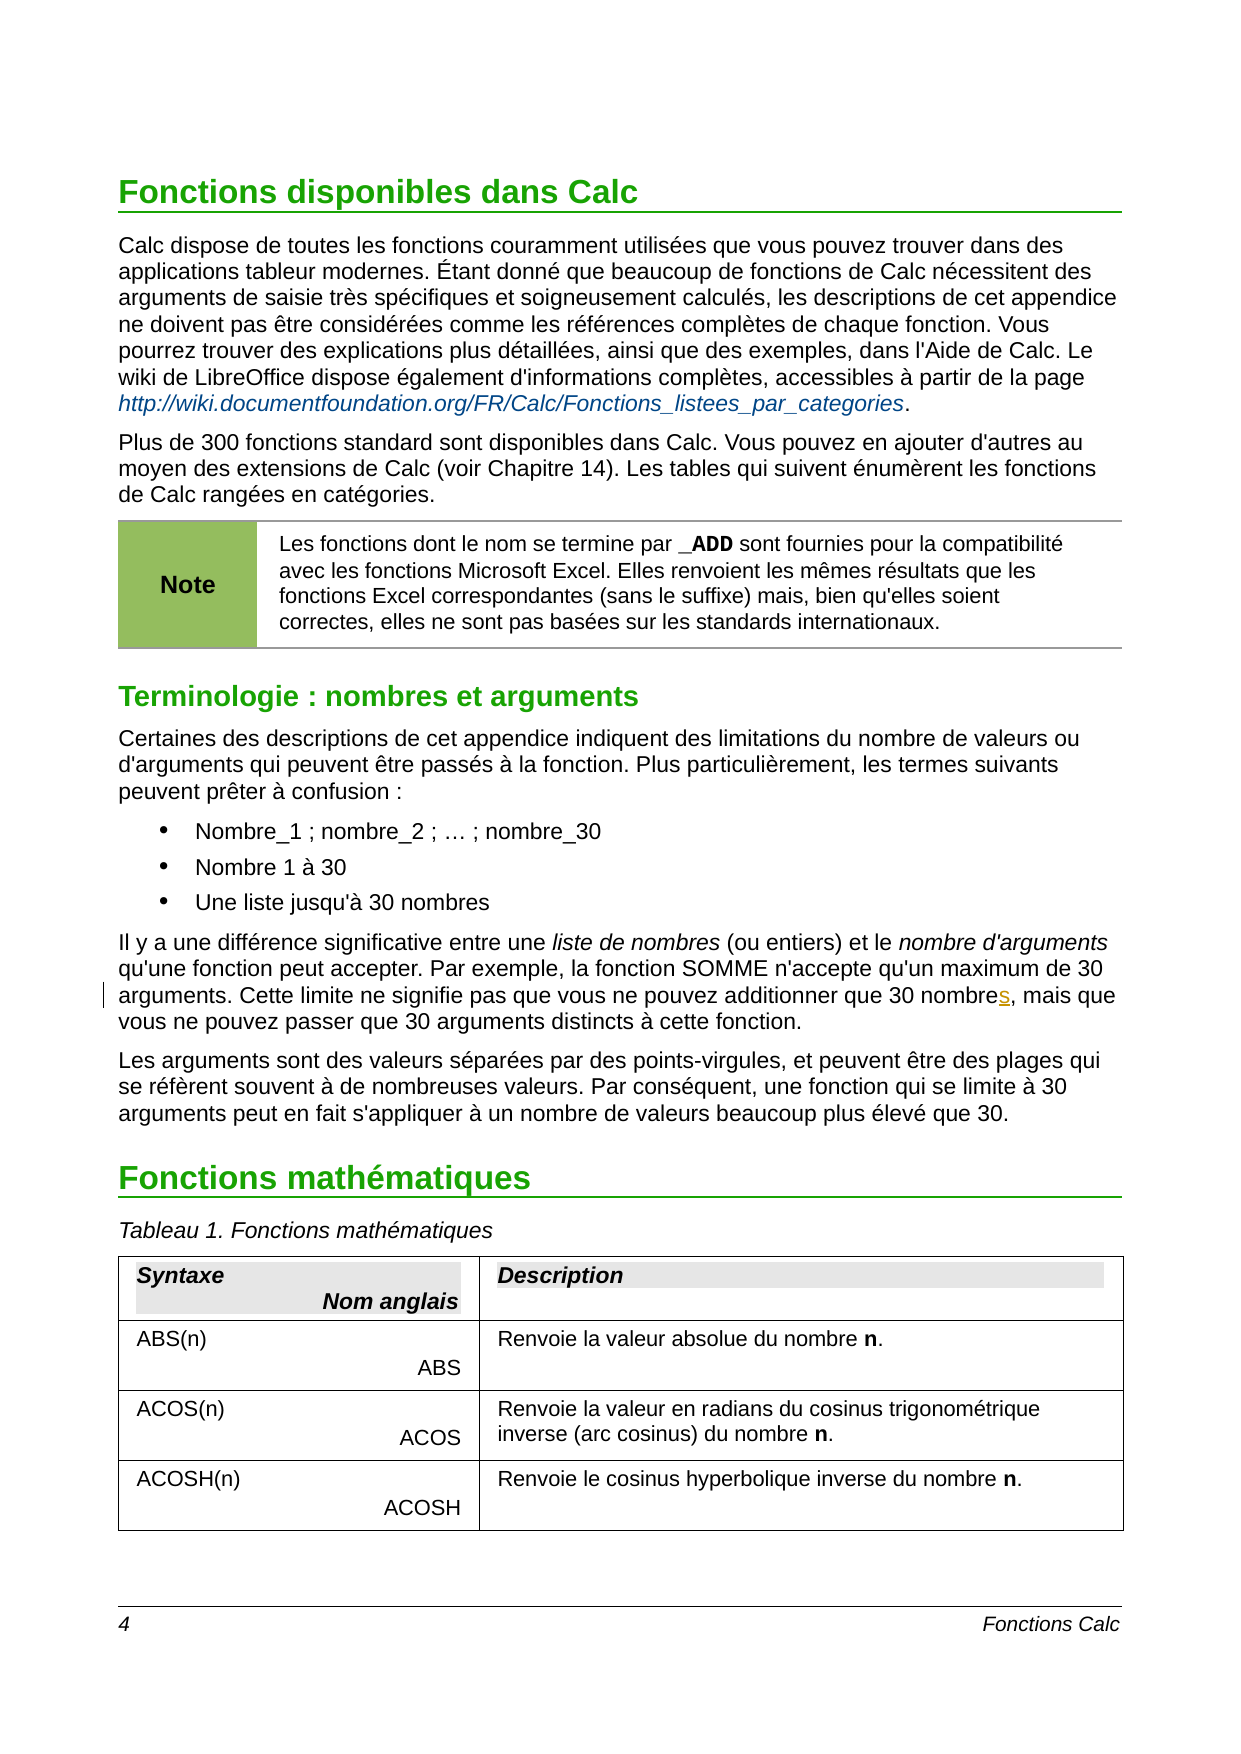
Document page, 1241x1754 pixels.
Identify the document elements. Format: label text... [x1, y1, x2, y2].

table_header Description [480, 1257, 1123, 1320]
table_header Les fonctions dont le nom se termine par _ADD sont fournies pour la compatibilité avec les fonctions Microsoft Excel. Elles renvoient les mêmes résultats que les fonctions Excel correspondantes (sans le suffixe) mais, bien qu'elles soient correctes, elles ne sont pas basées sur les standards internationaux. [258, 522, 1122, 647]
text Certaines des descriptions de cet appendice indiquent des limitations du nombre de valeurs ou d'arguments qui peuvent être passés à la fonction. Plus particulièrement, les termes suivants peuvent prêter à confusion : [118, 725, 1122, 804]
table_cell ACOS(n) ACOS [119, 1391, 479, 1460]
subtitle Fonctions disponibles dans Calc [118, 172, 1122, 211]
list Nombre_1 ; nombre_2 ; … ; nombre_30 [156, 816, 1122, 846]
table_header Syntaxe Nom anglais [119, 1257, 479, 1320]
table_cell Renvoie la valeur en radians du cosinus trigonométrique inverse (arc cosinus) du nombre n. [480, 1391, 1123, 1460]
table_cell ABS(n) ABS [119, 1321, 479, 1390]
text Tableau 1. Fonctions mathématiques [118, 1217, 1122, 1243]
list Nombre 1 à 30 [156, 852, 1122, 881]
table_cell Renvoie la valeur absolue du nombre n. [480, 1321, 1123, 1390]
subtitle Terminologie : nombres et arguments [118, 679, 1122, 712]
text Les arguments sont des valeurs séparées par des points-virgules, et peuvent être des plages qui se réfèrent souvent à de nombreuses valeurs. Par conséquent, une fonction qui se limite à 30 arguments peut en fait s'appliquer à un nombre de valeurs beaucoup plus élevé que 30. [118, 1047, 1122, 1126]
table_cell ACOSH(n) ACOSH [119, 1461, 479, 1530]
table_cell Renvoie le cosinus hyperbolique inverse du nombre n. [480, 1461, 1123, 1530]
list Une liste jusqu'à 30 nombres [156, 887, 1122, 916]
table_header Note [118, 522, 257, 647]
text Plus de 300 fonctions standard sont disponibles dans Calc. Vous pouvez en ajouter d'autres au moyen des extensions de Calc (voir Chapitre 14). Les tables qui suivent énumèrent les fonctions de Calc rangées en catégories. [118, 429, 1122, 508]
subtitle Fonctions mathématiques [118, 1158, 1122, 1196]
text Calc dispose de toutes les fonctions couramment utilisées que vous pouvez trouver dans des applications tableur modernes. Étant donné que beaucoup de fonctions de Calc nécessitent des arguments de saisie très spécifiques et soigneusement calculés, les descriptions de cet appendice ne doivent pas être considérées comme les références complètes de chaque fonction. Vous pourrez trouver des explications plus détaillées, ainsi que des exemples, dans l'Aide de Calc. Le wiki de LibreOffice dispose également d'informations complètes, accessibles à partir de la page http://wiki.documentfoundation.org/FR/Calc/Fonctions_listees_par_categories. [118, 232, 1122, 416]
text Il y a une différence significative entre une liste de nombres (ou entiers) et le nombre d'arguments qu'une fonction peut accepter. Par exemple, la fonction SOMME n'accepte qu'un maximum de 30 arguments. Cette limite ne signifie pas que vous ne pouvez additionner que 30 nombres, mais que vous ne pouvez passer que 30 arguments distincts à cette fonction. [118, 929, 1122, 1034]
